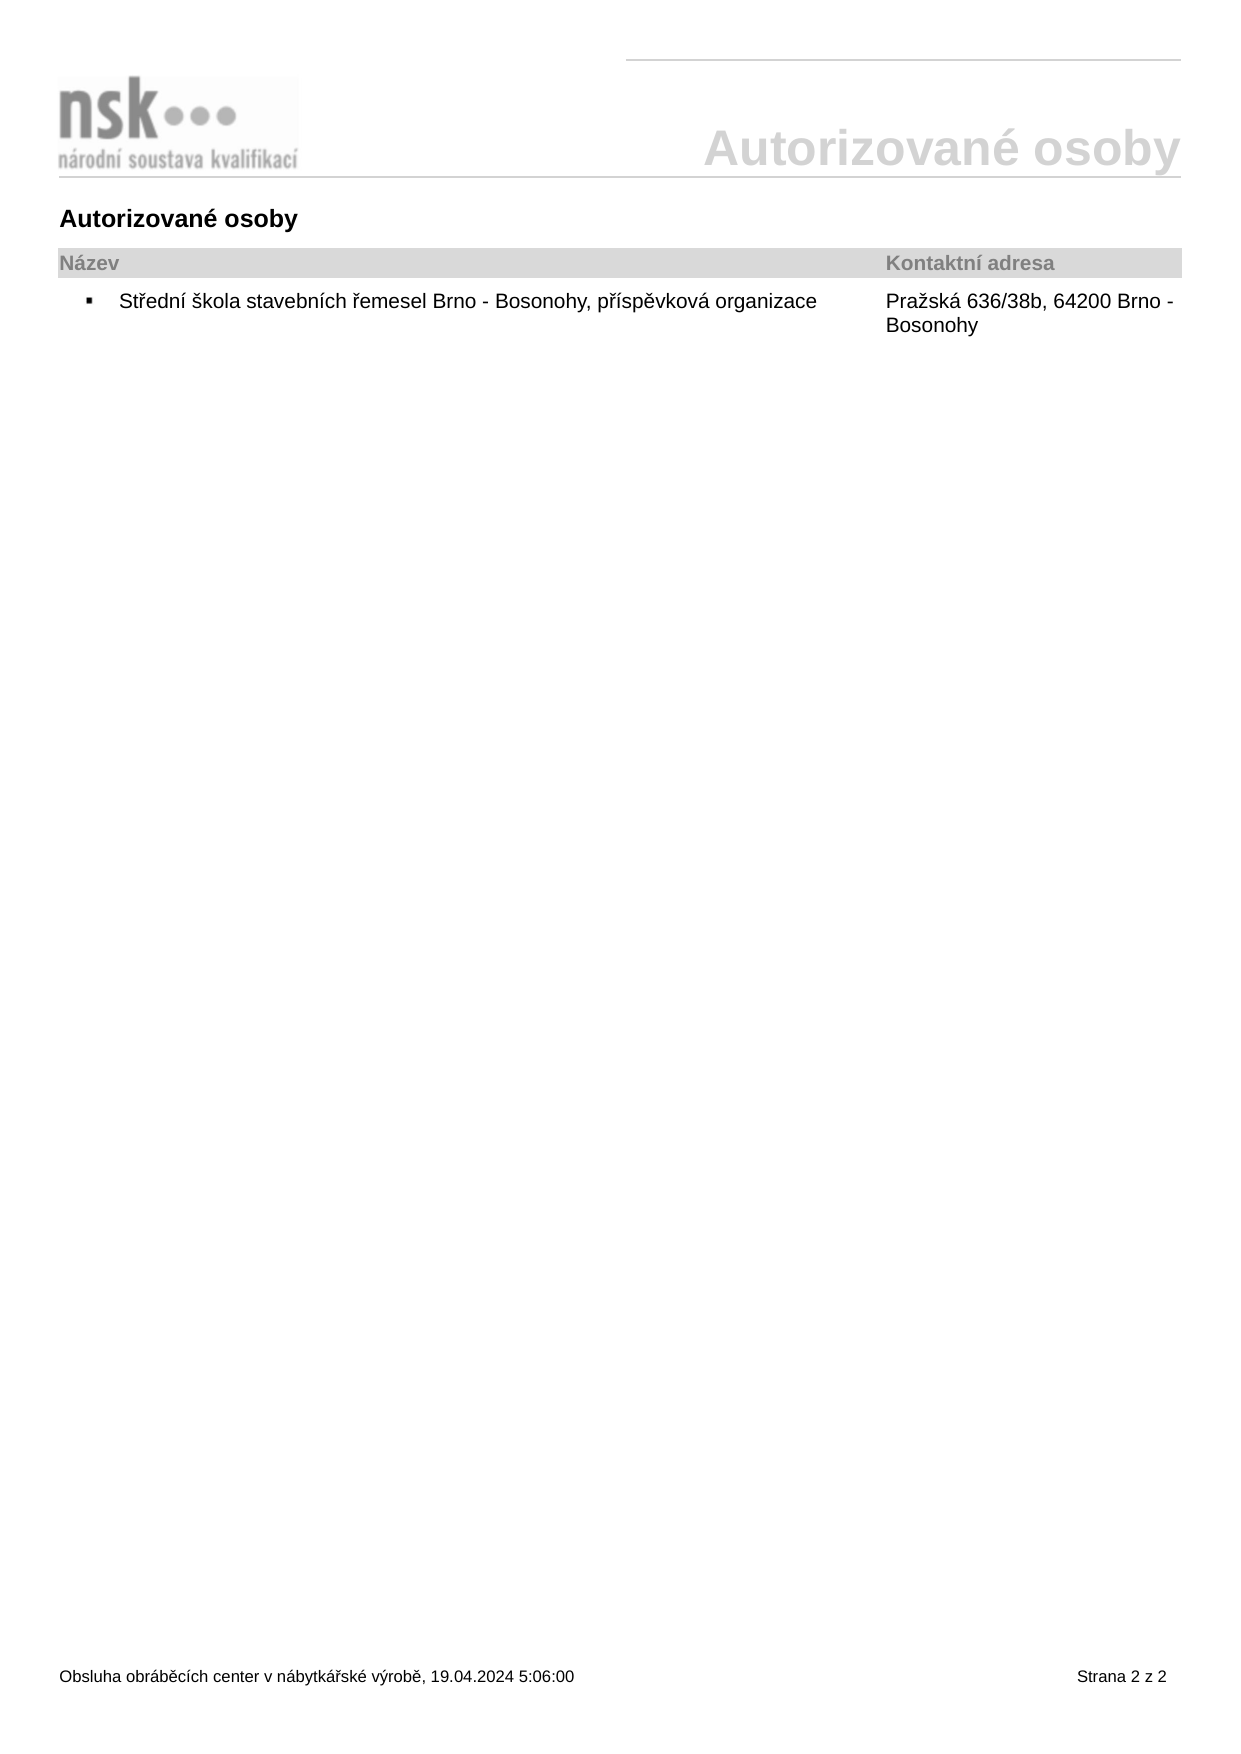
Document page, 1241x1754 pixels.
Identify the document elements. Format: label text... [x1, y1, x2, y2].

table_cell [481, 278, 617, 289]
table_cell [481, 236, 617, 248]
table_cell Obsluha obráběcích center v nábytkářské výrobě, 19.04.2024 5:06:00 [59, 1658, 860, 1694]
table_cell [59, 1448, 119, 1658]
table_cell [626, 937, 860, 1237]
table_cell [618, 1448, 626, 1658]
table_cell [886, 337, 1167, 637]
table_cell Autorizované osoby [626, 61, 1181, 176]
table_cell [119, 637, 481, 937]
table_cell [1167, 236, 1181, 248]
table_cell [119, 278, 481, 289]
table_cell [886, 637, 1167, 937]
table_cell [618, 278, 626, 289]
table_cell [59, 637, 119, 937]
table_cell [481, 194, 617, 200]
table_cell Autorizované osoby [59, 200, 1181, 236]
table_cell [59, 194, 119, 200]
table_cell [481, 637, 617, 937]
table_cell [860, 194, 886, 200]
table_cell [481, 1237, 617, 1448]
table_cell [618, 1237, 626, 1448]
table_cell [886, 278, 1167, 289]
table_cell [481, 171, 617, 176]
table_cell [860, 937, 886, 1237]
table_cell [119, 314, 481, 337]
table_cell [618, 937, 626, 1237]
table_cell [619, 59, 626, 170]
table_cell [626, 1448, 860, 1658]
table_cell [1167, 937, 1181, 1237]
table_cell Název [60, 250, 885, 277]
table_cell [618, 314, 626, 337]
table_cell [626, 194, 860, 200]
table_cell [860, 637, 886, 937]
table_cell [1167, 337, 1181, 637]
table_cell Kontaktní adresa [886, 250, 1180, 277]
table_cell Strana 2 z 2 [860, 1658, 1167, 1694]
table_cell [1167, 194, 1181, 200]
table_cell Pražská 636/38b, 64200 Brno - Bosonohy [886, 289, 1181, 337]
table_cell [860, 278, 886, 289]
table_cell [1167, 1237, 1181, 1448]
table_cell [618, 194, 626, 200]
picture [59, 288, 119, 313]
table_cell [860, 236, 886, 248]
table_cell [886, 1237, 1167, 1448]
table_cell [59, 236, 119, 248]
table_cell [119, 194, 481, 200]
table_cell [119, 337, 481, 637]
table_cell [481, 337, 617, 637]
table_cell [119, 1448, 481, 1658]
table_cell [886, 194, 1167, 200]
table_cell [860, 337, 886, 637]
table_cell [618, 236, 626, 248]
table_cell [59, 278, 119, 288]
table_cell [59, 1237, 119, 1448]
table_cell [1167, 1448, 1181, 1658]
table_cell [886, 937, 1167, 1237]
table_cell [618, 170, 626, 176]
picture [57, 59, 619, 171]
table_cell [860, 1448, 886, 1658]
table_cell [886, 1448, 1167, 1658]
table_cell [119, 236, 481, 248]
table_cell [618, 637, 626, 937]
table_cell [860, 1237, 886, 1448]
table_cell [626, 637, 860, 937]
table_cell [1167, 637, 1181, 937]
table_cell [481, 1448, 617, 1658]
table_cell [860, 314, 886, 337]
table_cell [59, 314, 119, 337]
table_cell [119, 171, 481, 176]
table_cell [59, 337, 119, 637]
table_cell [119, 1237, 481, 1448]
table_cell [626, 314, 860, 337]
table_cell [626, 236, 860, 248]
table_cell [626, 337, 860, 637]
table_cell [59, 178, 1181, 194]
table_cell [1167, 278, 1181, 289]
table_cell [626, 278, 860, 289]
table_cell [626, 1237, 860, 1448]
table_cell [1167, 1658, 1181, 1694]
table_cell [481, 314, 617, 337]
table_cell [59, 171, 119, 176]
table_cell [59, 937, 119, 1237]
table_cell Střední škola stavebních řemesel Brno - Bosonohy, příspěvková organizace [119, 289, 886, 314]
table_cell [119, 937, 481, 1237]
table_cell [481, 937, 617, 1237]
table_cell [618, 337, 626, 637]
table_cell [886, 236, 1167, 248]
